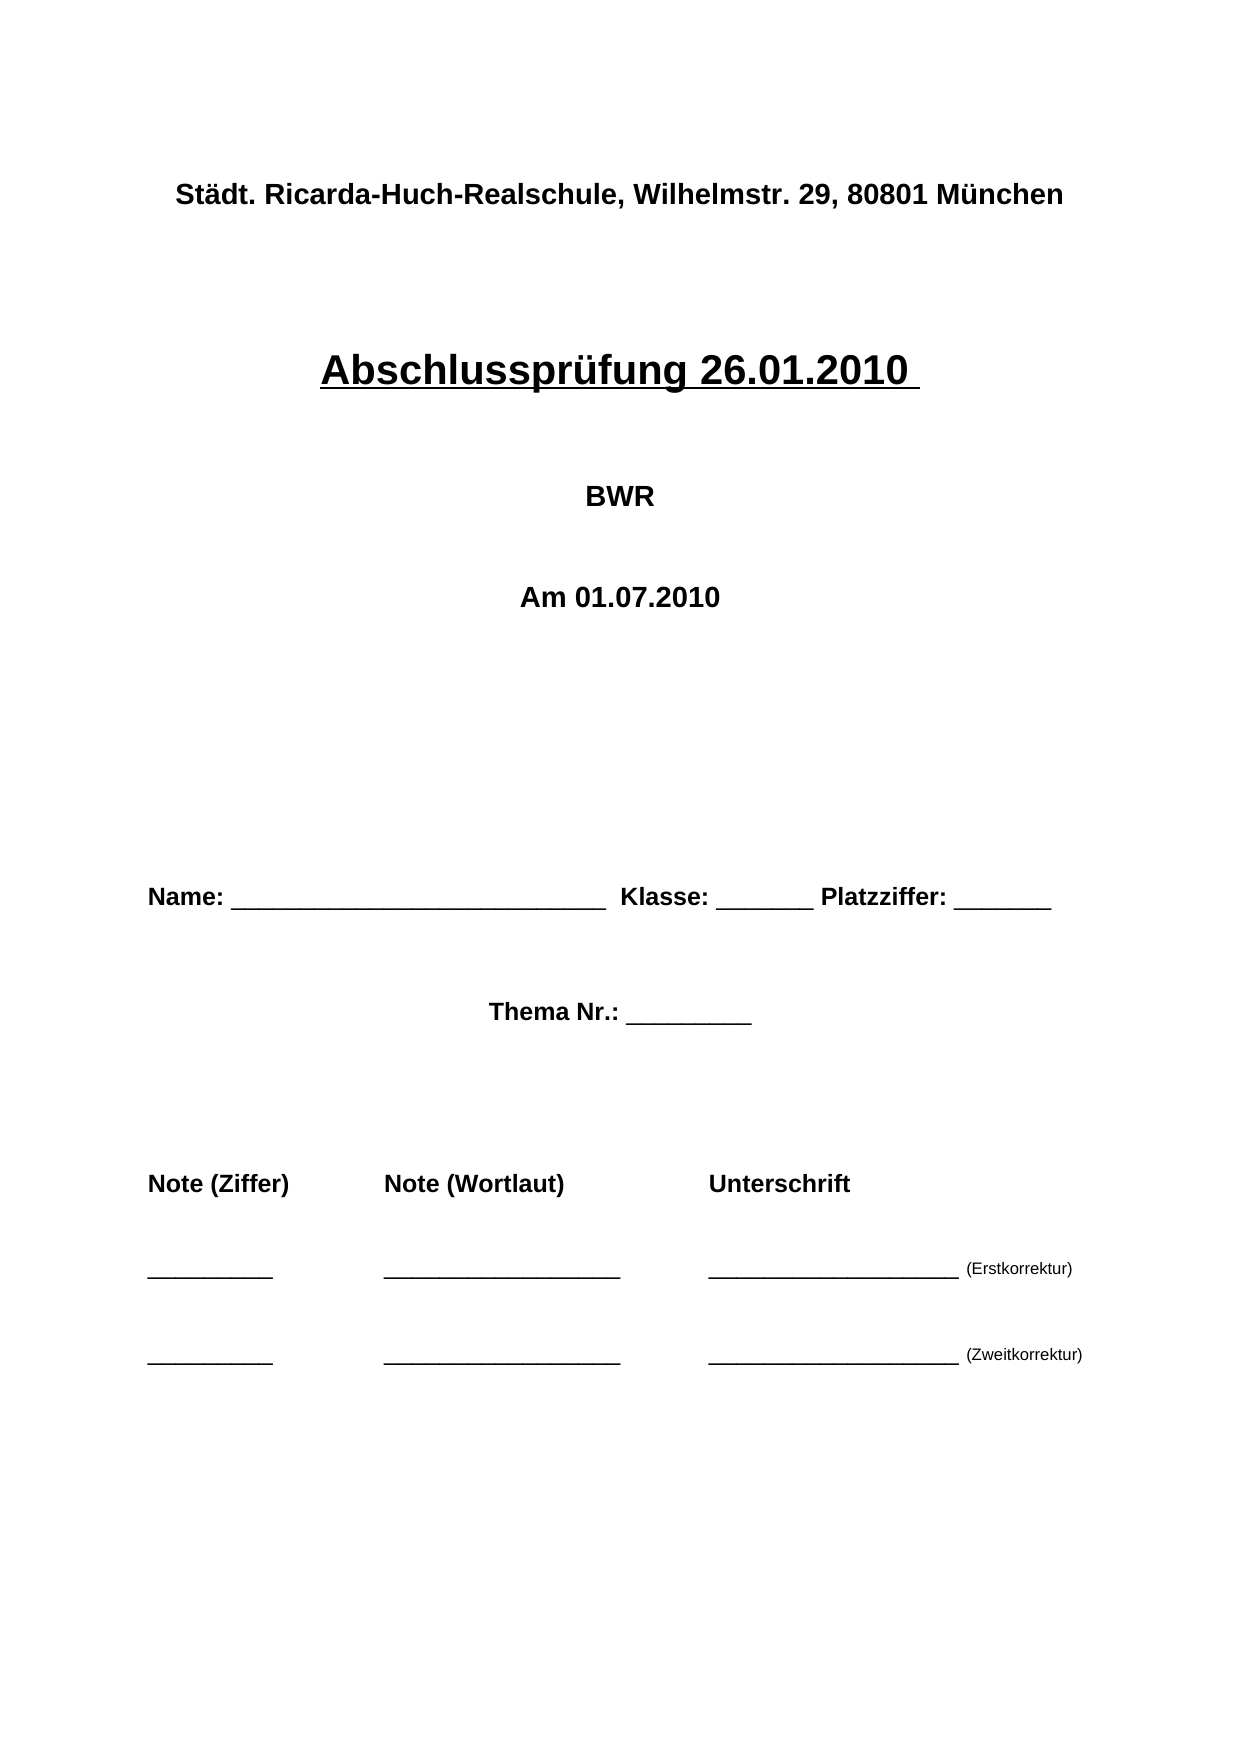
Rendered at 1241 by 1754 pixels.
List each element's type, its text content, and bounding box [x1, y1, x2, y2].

text Name: ___________________________ Klasse: _______ Platzziffer: _______ [148, 882, 1092, 910]
text _________ _________________ __________________ (Zweitkorrektur) [148, 1337, 1092, 1366]
text Am 01.07.2010 [148, 580, 1092, 613]
title Städt. Ricarda-Huch-Realschule, Wilhelmstr. 29, 80801 München [148, 177, 1092, 211]
subtitle Abschlussprüfung 26.01.2010 [148, 345, 1092, 393]
text _________ _________________ __________________ (Erstkorrektur) [148, 1251, 1092, 1279]
text Thema Nr.: _________ [148, 997, 1092, 1025]
text BWR [148, 479, 1092, 513]
subtitle Note (Ziffer) Note (Wortlaut) Unterschrift [148, 1169, 1092, 1198]
